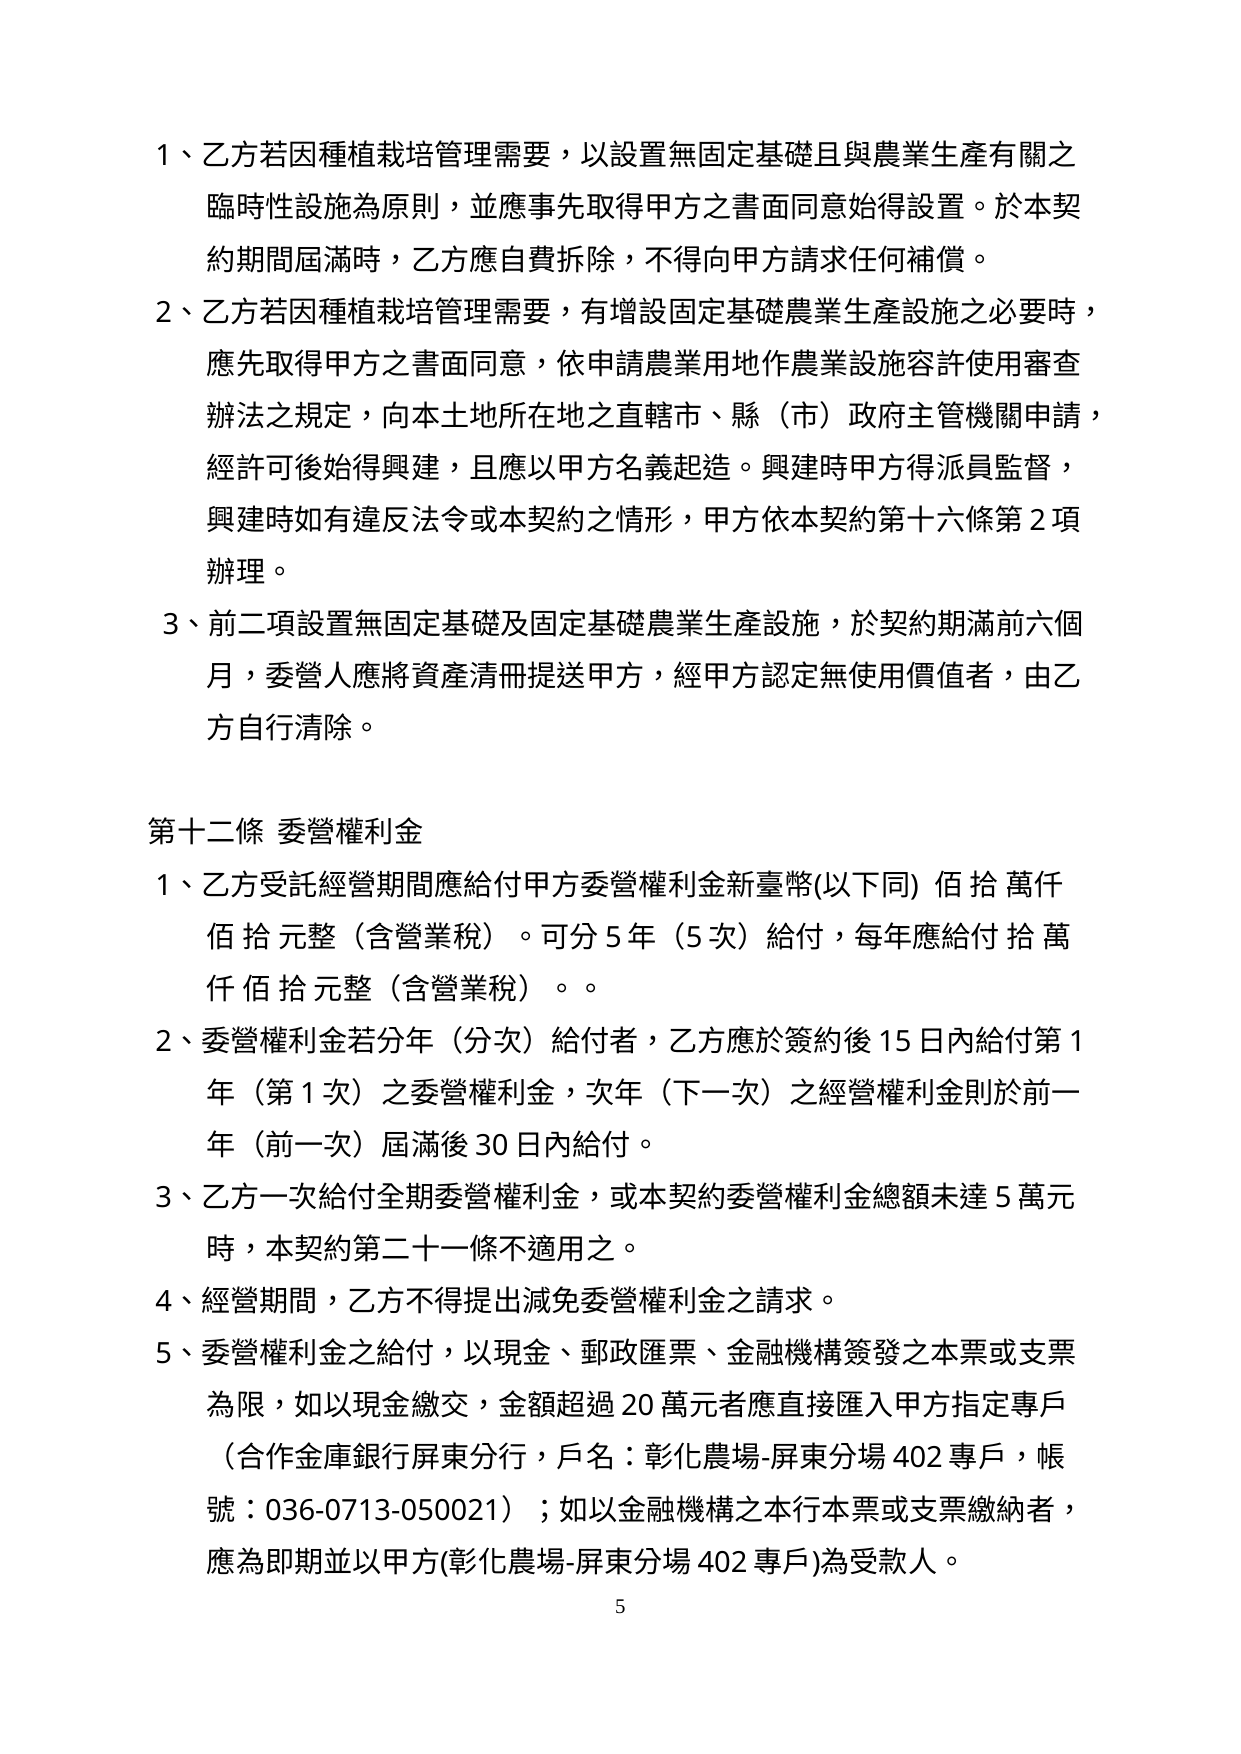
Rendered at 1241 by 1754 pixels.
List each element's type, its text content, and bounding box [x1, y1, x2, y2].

text 3、乙方一次給付全期委營權利金，或本契約委營權利金總額未達5萬元時，本契約第二十一條不適用之。 [148, 1166, 1092, 1270]
text 第十二條 委營權利金 [148, 801, 1092, 853]
text 2、乙方若因種植栽培管理需要，有增設固定基礎農業生產設施之必要時，應先取得甲方之書面同意，依申請農業用地作農業設施容許使用審查辦法之規定，向本土地所在地之直轄市、縣（市）政府主管機關申請，經許可後始得興建，且應以甲方名義起造。興建時甲方得派員監督，興建時如有違反法令或本契約之情形，甲方依本契約第十六條第2項辦理。 [148, 280, 1092, 593]
text 3、前二項設置無固定基礎及固定基礎農業生產設施，於契約期滿前六個月，委營人應將資產清冊提送甲方，經甲方認定無使用價值者，由乙方自行清除。 [162, 593, 1092, 749]
text 1、乙方受託經營期間應給付甲方委營權利金新臺幣(以下同) 佰 拾 萬仟 佰 拾 元整（含營業稅）。可分5年（5次）給付，每年應給付 拾 萬 仟 佰 拾 元整（含營業稅）。。 [148, 853, 1092, 1009]
text 2、委營權利金若分年（分次）給付者，乙方應於簽約後15日內給付第1年（第1次）之委營權利金，次年（下一次）之經營權利金則於前一年（前一次）屆滿後30日內給付。 [148, 1009, 1092, 1166]
text 4、經營期間，乙方不得提出減免委營權利金之請求。 [148, 1270, 1092, 1322]
text 5、委營權利金之給付，以現金、郵政匯票、金融機構簽發之本票或支票為限，如以現金繳交，金額超過20萬元者應直接匯入甲方指定專戶（合作金庫銀行屏東分行，戶名：彰化農場-屏東分場402專戶，帳號：036-0713-050021）；如以金融機構之本行本票或支票繳納者，應為即期並以甲方(彰化農場-屏東分場402專戶)為受款人。 [148, 1322, 1092, 1582]
text 1、乙方若因種植栽培管理需要，以設置無固定基礎且與農業生產有關之臨時性設施為原則，並應事先取得甲方之書面同意始得設置。於本契約期間屆滿時，乙方應自費拆除，不得向甲方請求任何補償。 [148, 124, 1092, 280]
